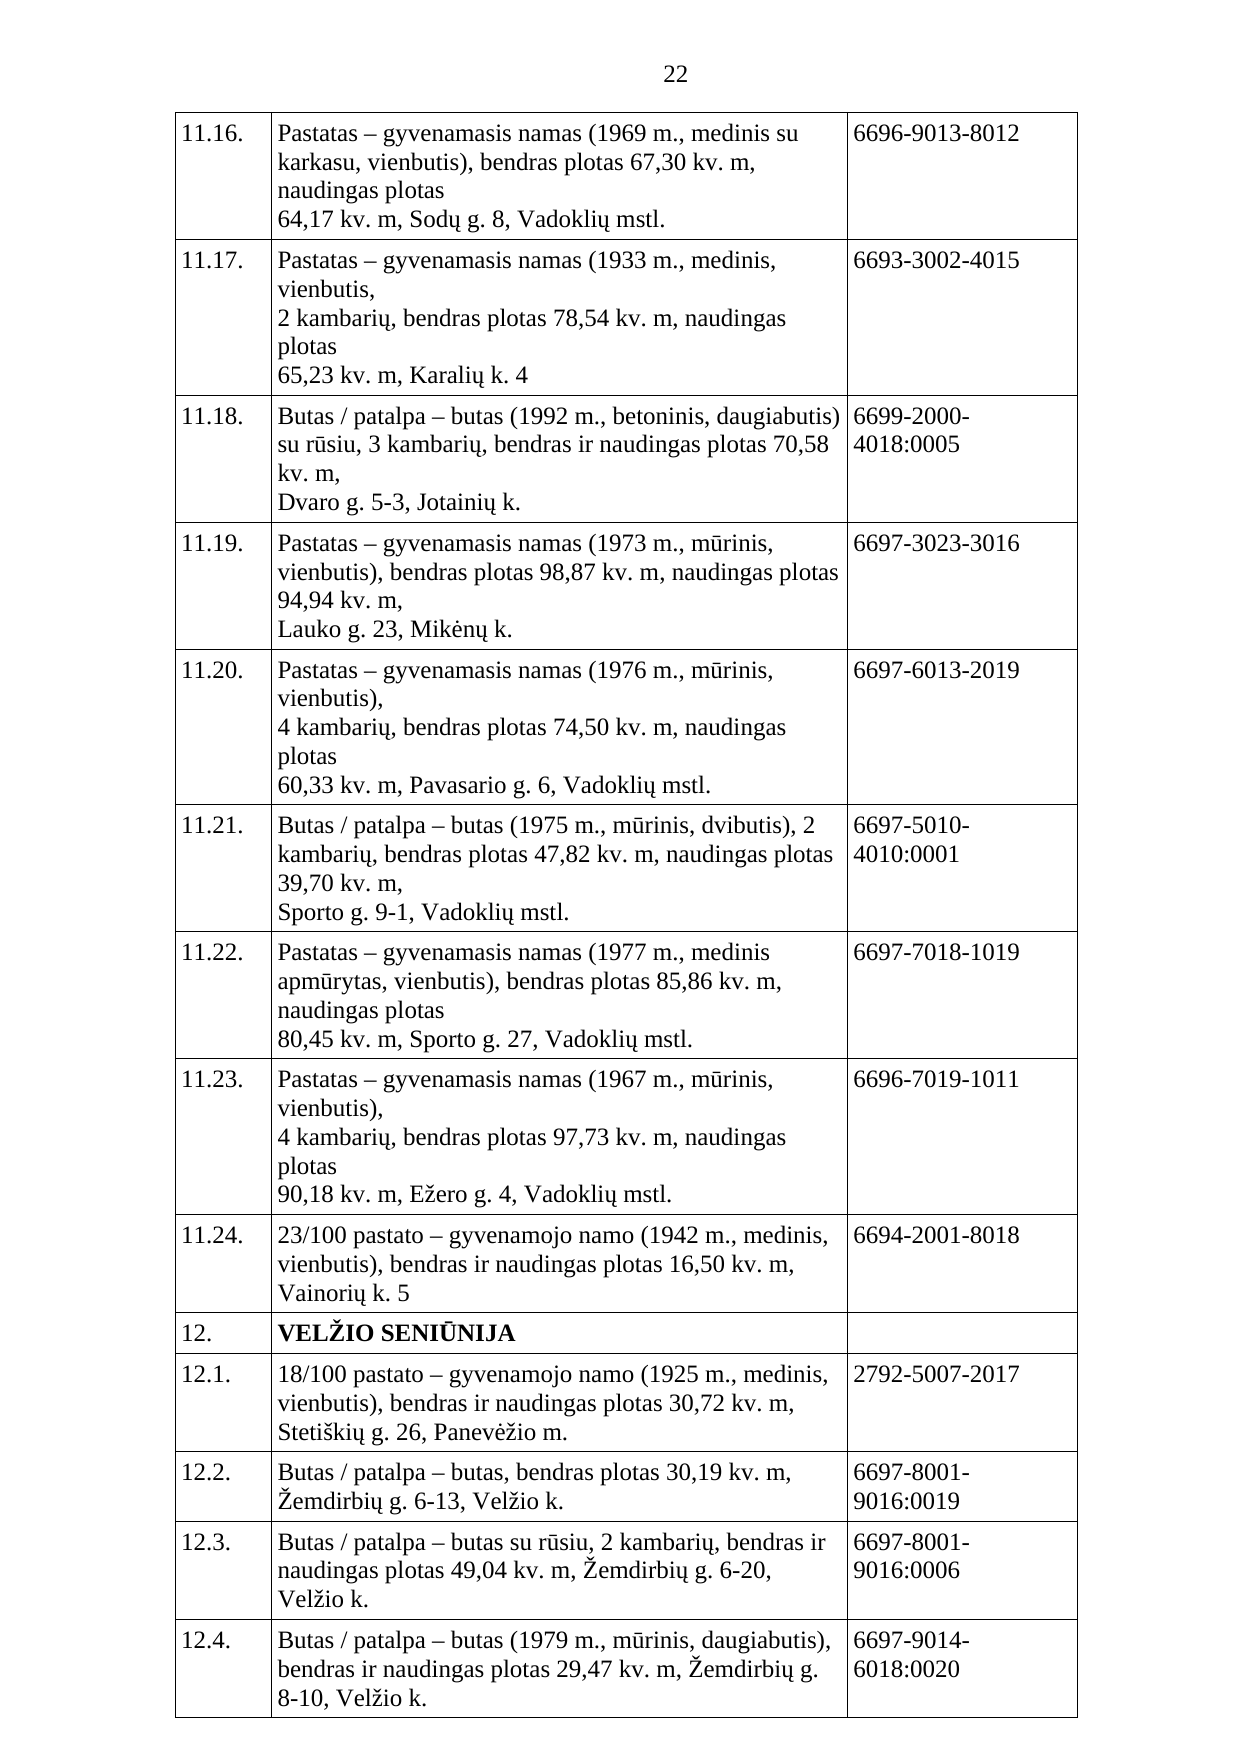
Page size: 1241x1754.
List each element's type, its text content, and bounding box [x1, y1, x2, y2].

table_cell [848, 1313, 1077, 1353]
table_cell 6694-2001-8018 [848, 1215, 1077, 1312]
table_cell 2792-5007-2017 [848, 1354, 1077, 1451]
table_cell Butas / patalpa – butas su rūsiu, 2 kambarių, bendras ir naudingas plotas 49,04 kv. m, Žemdirbių g. 6-20, Velžio k. [272, 1522, 847, 1619]
table_cell 6696-7019-1011 [848, 1059, 1077, 1214]
table_cell Pastatas – gyvenamasis namas (1969 m., medinis su karkasu, vienbutis), bendras plotas 67,30 kv. m, naudingas plotas 64,17 kv. m, Sodų g. 8, Vadoklių mstl. [272, 113, 847, 239]
table_cell 12.1. [176, 1354, 271, 1451]
table_cell Pastatas – gyvenamasis namas (1977 m., medinis apmūrytas, vienbutis), bendras plotas 85,86 kv. m, naudingas plotas 80,45 kv. m, Sporto g. 27, Vadoklių mstl. [272, 932, 847, 1058]
table_cell 12.4. [176, 1620, 271, 1717]
table_cell Pastatas – gyvenamasis namas (1967 m., mūrinis, vienbutis), 4 kambarių, bendras plotas 97,73 kv. m, naudingas plotas 90,18 kv. m, Ežero g. 4, Vadoklių mstl. [272, 1059, 847, 1214]
table_cell Pastatas – gyvenamasis namas (1933 m., medinis, vienbutis, 2 kambarių, bendras plotas 78,54 kv. m, naudingas plotas 65,23 kv. m, Karalių k. 4 [272, 240, 847, 394]
table_cell 11.18. [176, 396, 271, 522]
table_cell Butas / patalpa – butas (1979 m., mūrinis, daugiabutis), bendras ir naudingas plotas 29,47 kv. m, Žemdirbių g. 8-10, Velžio k. [272, 1620, 847, 1717]
table_cell 6697-3023-3016 [848, 523, 1077, 648]
table_cell Butas / patalpa – butas, bendras plotas 30,19 kv. m, Žemdirbių g. 6-13, Velžio k. [272, 1452, 847, 1521]
table_cell 6697-8001-9016:0006 [848, 1522, 1077, 1619]
table_cell 11.22. [176, 932, 271, 1058]
table_cell 11.23. [176, 1059, 271, 1214]
table_cell 6697-8001-9016:0019 [848, 1452, 1077, 1521]
table_cell 6693-3002-4015 [848, 240, 1077, 394]
table_cell Butas / patalpa – butas (1992 m., betoninis, daugiabutis) su rūsiu, 3 kambarių, bendras ir naudingas plotas 70,58 kv. m, Dvaro g. 5-3, Jotainių k. [272, 396, 847, 522]
table_cell 11.21. [176, 805, 271, 931]
table_cell 6699-2000-4018:0005 [848, 396, 1077, 522]
table_cell 6697-9014-6018:0020 [848, 1620, 1077, 1717]
table_cell 18/100 pastato – gyvenamojo namo (1925 m., medinis, vienbutis), bendras ir naudingas plotas 30,72 kv. m, Stetiškių g. 26, Panevėžio m. [272, 1354, 847, 1451]
table_cell 12.2. [176, 1452, 271, 1521]
table_cell 6697-7018-1019 [848, 932, 1077, 1058]
table_cell Pastatas – gyvenamasis namas (1976 m., mūrinis, vienbutis), 4 kambarių, bendras plotas 74,50 kv. m, naudingas plotas 60,33 kv. m, Pavasario g. 6, Vadoklių mstl. [272, 650, 847, 804]
table_cell VELŽIO SENIŪNIJA [272, 1313, 847, 1353]
table_cell 11.19. [176, 523, 271, 648]
table_cell 12. [176, 1313, 271, 1353]
table_cell 11.16. [176, 113, 271, 239]
table_cell 11.17. [176, 240, 271, 394]
table_cell 12.3. [176, 1522, 271, 1619]
table_cell 6697-6013-2019 [848, 650, 1077, 804]
table_cell 6696-9013-8012 [848, 113, 1077, 239]
table_cell 11.24. [176, 1215, 271, 1312]
table_cell 23/100 pastato – gyvenamojo namo (1942 m., medinis, vienbutis), bendras ir naudingas plotas 16,50 kv. m, Vainorių k. 5 [272, 1215, 847, 1312]
table_cell Butas / patalpa – butas (1975 m., mūrinis, dvibutis), 2 kambarių, bendras plotas 47,82 kv. m, naudingas plotas 39,70 kv. m, Sporto g. 9-1, Vadoklių mstl. [272, 805, 847, 931]
table_cell Pastatas – gyvenamasis namas (1973 m., mūrinis, vienbutis), bendras plotas 98,87 kv. m, naudingas plotas 94,94 kv. m, Lauko g. 23, Mikėnų k. [272, 523, 847, 648]
table_cell 6697-5010-4010:0001 [848, 805, 1077, 931]
table_cell 11.20. [176, 650, 271, 804]
